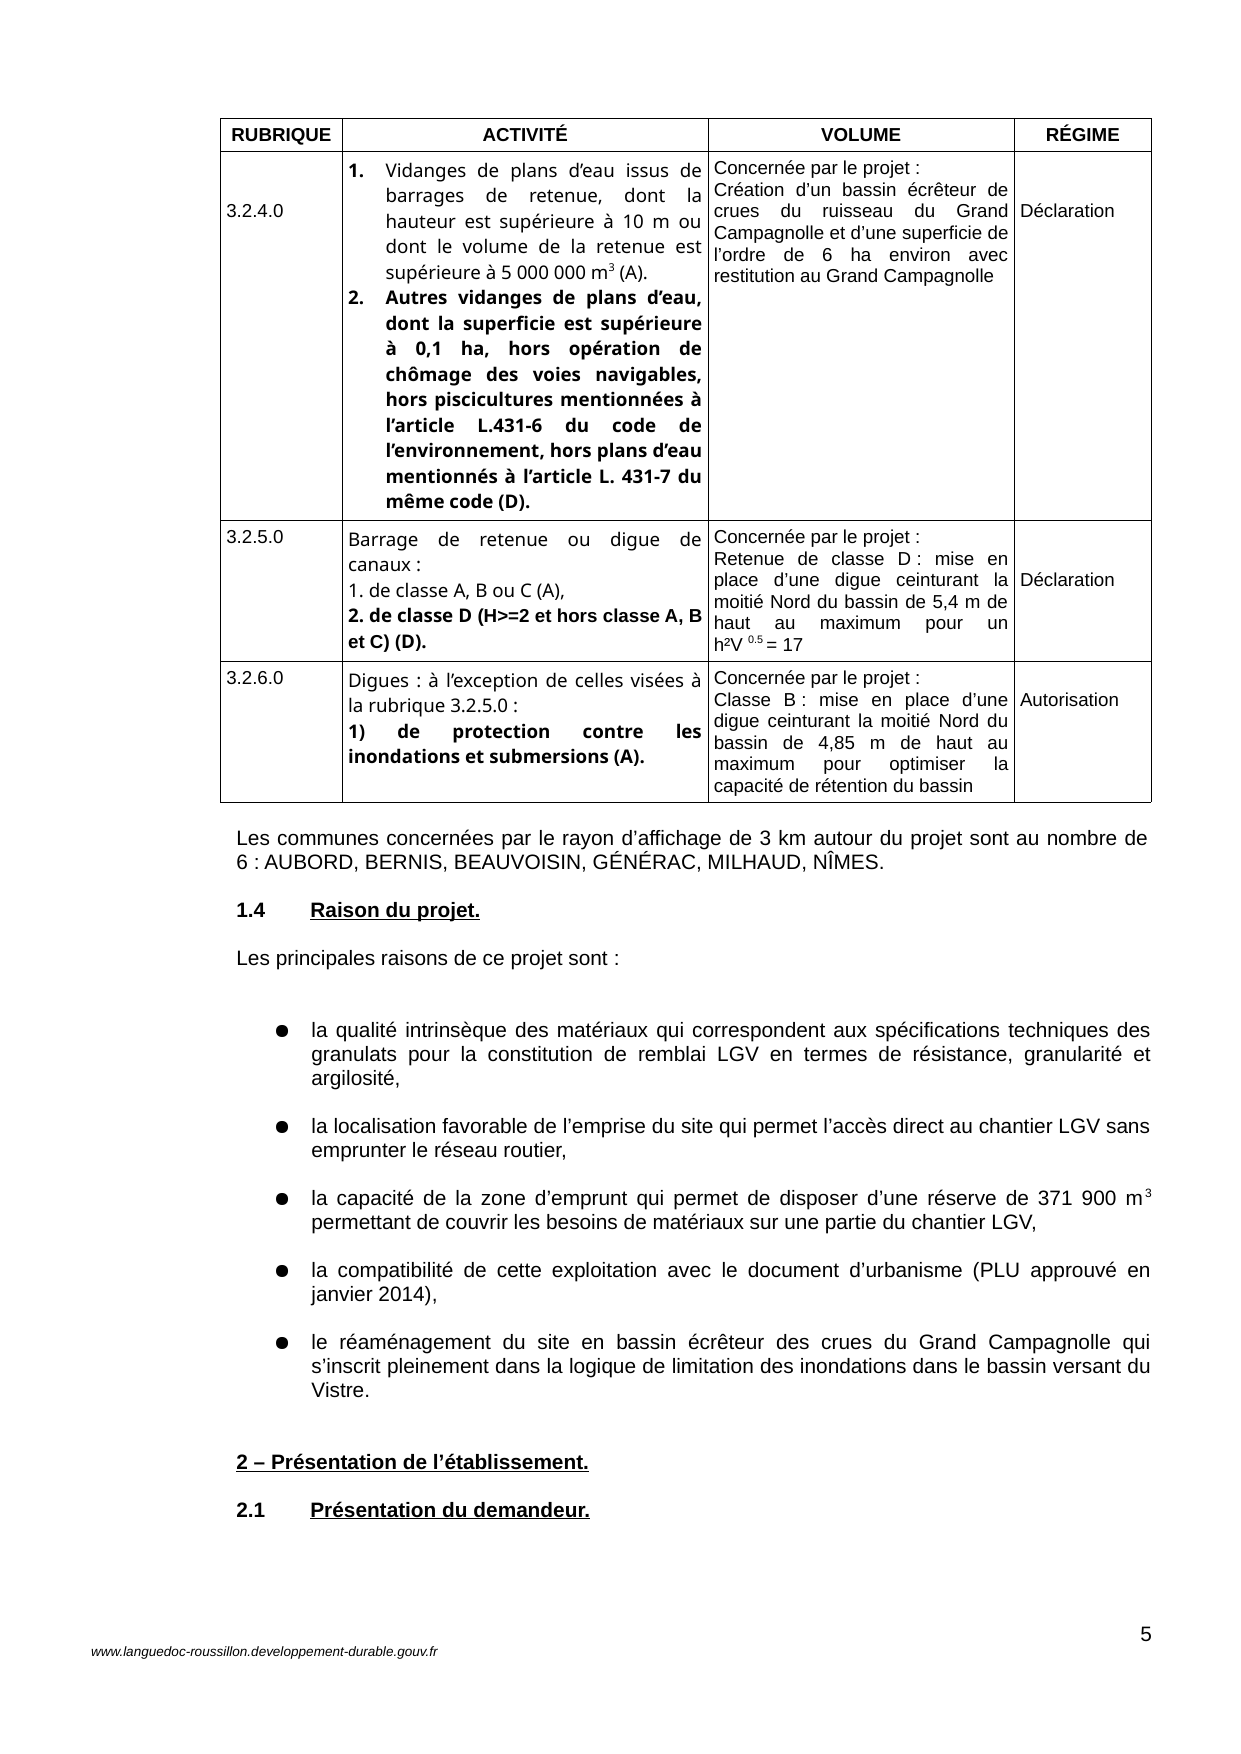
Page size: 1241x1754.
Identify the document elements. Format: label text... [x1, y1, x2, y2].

list la localisation favorable de l’emprise du site qui permet l’accès direct au chantier LGV sans emprunter le réseau routier, [274, 1114, 1152, 1162]
table_cell Concernée par le projet : Classe B : mise en place d’une digue ceinturant la moitié Nord du bassin de 4,85 m de haut au maximum pour optimiser la capacité de rétention du bassin [709, 662, 1014, 802]
list Présentation du demandeur. [236, 1497, 1150, 1521]
table_header RÉGIME [1015, 119, 1151, 151]
list Raison du projet. [236, 898, 1150, 922]
table_cell Vidanges de plans d’eau issus de barrages de retenue, dont la hauteur est supérieure à 10 m ou dont le volume de la retenue est supérieure à 5 000 000 m3 (A). Autres vidanges de plans d’eau, dont la superficie est supérieure à 0,1 ha, hors opération de chômage des voies navigables, hors piscicultures mentionnées à l’article L.431-6 du code de l’environnement, hors plans d’eau mentionnés à l’article L. 431-7 du même code (D). [343, 152, 708, 520]
list la compatibilité de cette exploitation avec le document d’urbanisme (PLU approuvé en janvier 2014), [274, 1258, 1152, 1306]
table_header VOLUME [709, 119, 1014, 151]
table_cell Concernée par le projet : Création d’un bassin écrêteur de crues du ruisseau du Grand Campagnolle et d’une superficie de l’ordre de 6 ha environ avec restitution au Grand Campagnolle [709, 152, 1014, 520]
table_cell Concernée par le projet : Retenue de classe D : mise en place d’une digue ceinturant la moitié Nord du bassin de 5,4 m de haut au maximum pour un h²V 0.5 = 17 [709, 521, 1014, 661]
text Les principales raisons de ce projet sont : [236, 946, 1152, 970]
table_cell 3.2.5.0 [221, 521, 342, 661]
text Les communes concernées par le rayon d’affichage de 3 km autour du projet sont au nombre de 6 : AUBORD, BERNIS, BEAUVOISIN, GÉNÉRAC, MILHAUD, NÎMES. [236, 826, 1150, 874]
list la capacité de la zone d’emprunt qui permet de disposer d’une réserve de 371 900 m3 permettant de couvrir les besoins de matériaux sur une partie du chantier LGV, [274, 1186, 1152, 1234]
text 2 – Présentation de l’établissement. [236, 1449, 1150, 1473]
table_header ACTIVITÉ [343, 119, 708, 151]
table_cell Déclaration [1015, 152, 1151, 520]
table_cell Barrage de retenue ou digue de canaux : 1. de classe A, B ou C (A), 2. de classe D (H>=2 et hors classe A, B et C) (D). [343, 521, 708, 661]
table_cell Déclaration [1015, 521, 1151, 661]
table_cell Autorisation [1015, 662, 1151, 802]
list le réaménagement du site en bassin écrêteur des crues du Grand Campagnolle qui s’inscrit pleinement dans la logique de limitation des inondations dans le bassin versant du Vistre. [274, 1329, 1152, 1402]
table_cell 3.2.6.0 [221, 662, 342, 802]
list la qualité intrinsèque des matériaux qui correspondent aux spécifications techniques des granulats pour la constitution de remblai LGV en termes de résistance, granularité et argilosité, [274, 1018, 1152, 1090]
table_cell 3.2.4.0 [221, 152, 342, 520]
table_header RUBRIQUE [221, 119, 342, 151]
table_cell Digues : à l’exception de celles visées à la rubrique 3.2.5.0 : 1) de protection contre les inondations et submersions (A). [343, 662, 708, 802]
